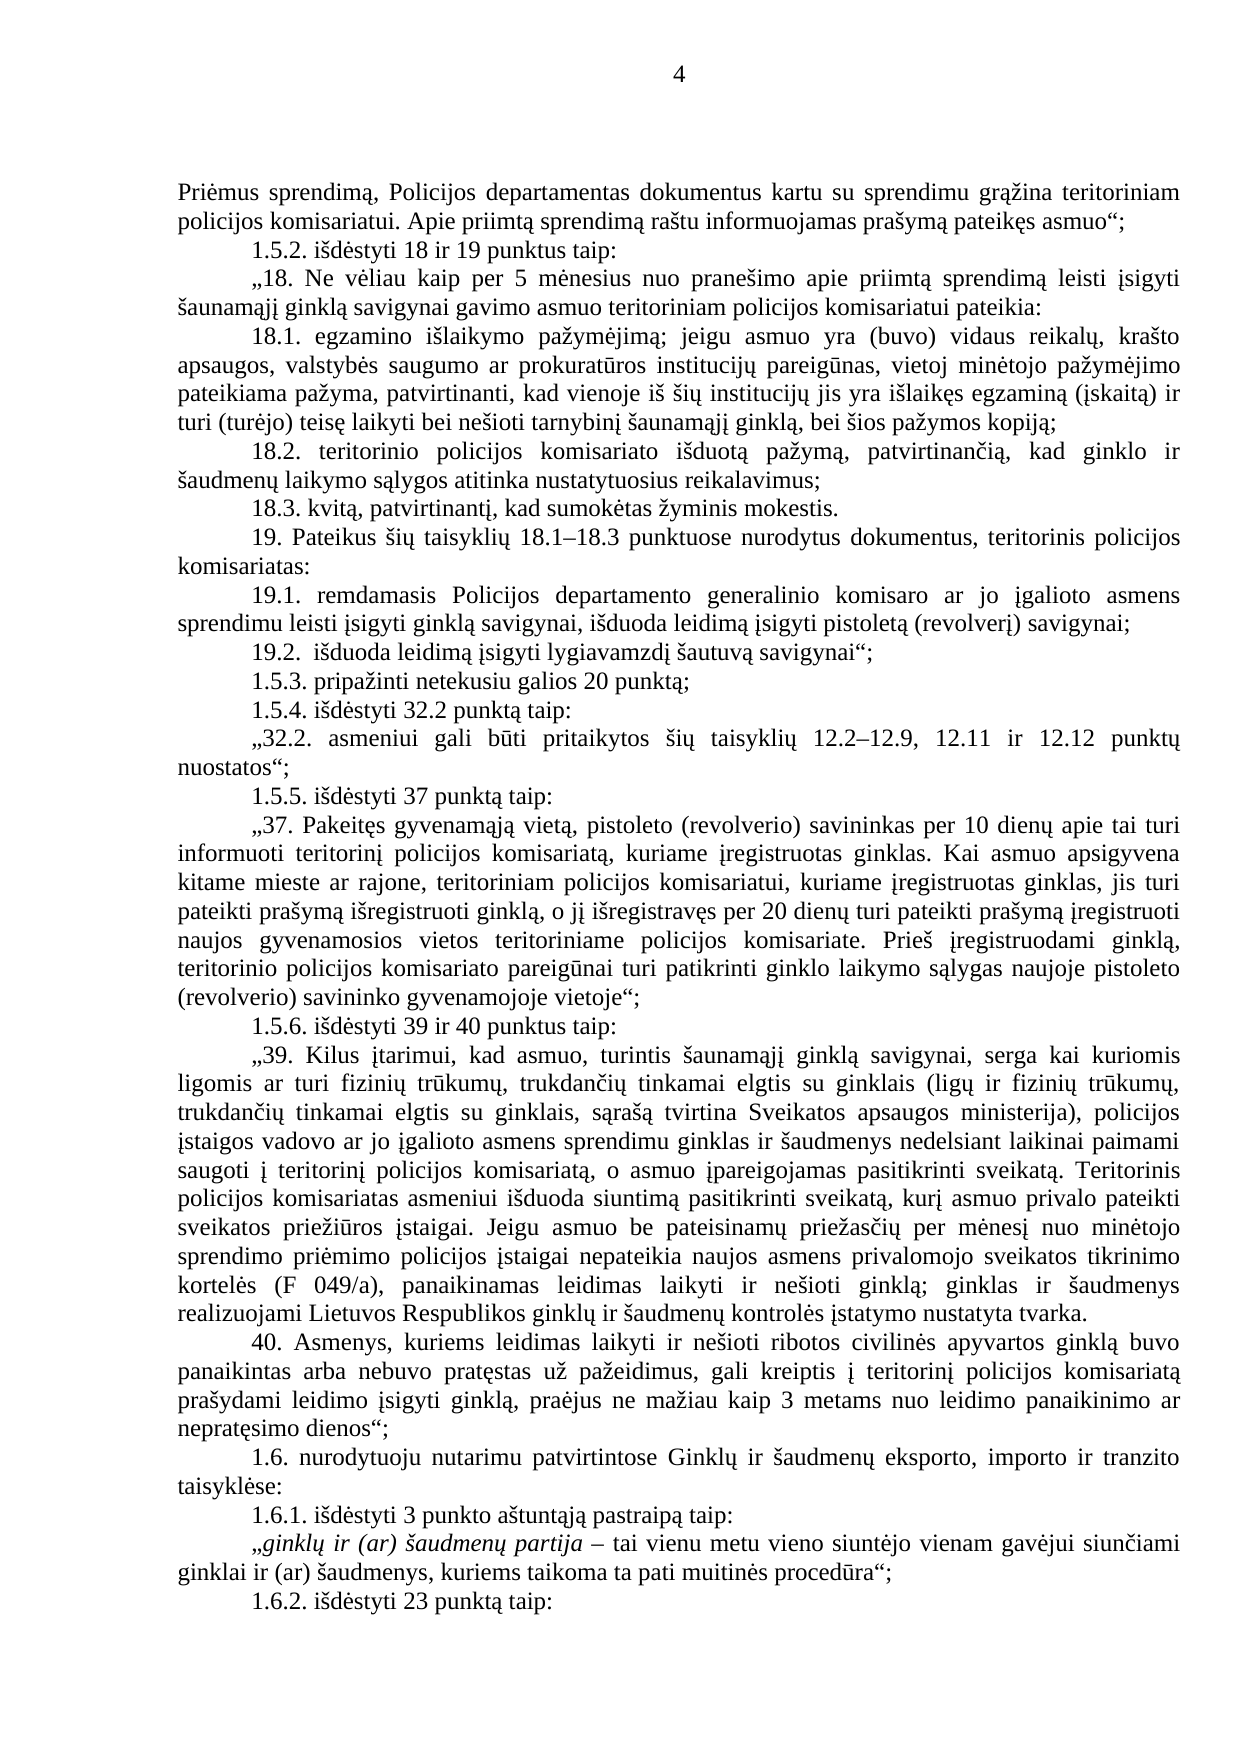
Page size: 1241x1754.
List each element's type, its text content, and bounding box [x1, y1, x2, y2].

text „32.2. asmeniui gali būti pritaikytos šių taisyklių 12.2–12.9, 12.11 ir 12.12 punktų nuostatos“; [177, 723, 1181, 781]
text 1.5.5. išdėstyti 37 punktą taip: [177, 781, 1181, 810]
text „18. Ne vėliau kaip per 5 mėnesius nuo pranešimo apie priimtą sprendimą leisti įsigyti šaunamąjį ginklą savigynai gavimo asmuo teritoriniam policijos komisariatui pateikia: [177, 263, 1181, 321]
text „37. Pakeitęs gyvenamąją vietą, pistoleto (revolverio) savininkas per 10 dienų apie tai turi informuoti teritorinį policijos komisariatą, kuriame įregistruotas ginklas. Kai asmuo apsigyvena kitame mieste ar rajone, teritoriniam policijos komisariatui, kuriame įregistruotas ginklas, jis turi pateikti prašymą išregistruoti ginklą, o jį išregistravęs per 20 dienų turi pateikti prašymą įregistruoti naujos gyvenamosios vietos teritoriniame policijos komisariate. Prieš įregistruodami ginklą, teritorinio policijos komisariato pareigūnai turi patikrinti ginklo laikymo sąlygas naujoje pistoleto (revolverio) savininko gyvenamojoje vietoje“; [177, 810, 1181, 1011]
text 40. Asmenys, kuriems leidimas laikyti ir nešioti ribotos civilinės apyvartos ginklą buvo panaikintas arba nebuvo pratęstas už pažeidimus, gali kreiptis į teritorinį policijos komisariatą prašydami leidimo įsigyti ginklą, praėjus ne mažiau kaip 3 metams nuo leidimo panaikinimo ar nepratęsimo dienos“; [177, 1327, 1181, 1442]
text 19. Pateikus šių taisyklių 18.1–18.3 punktuose nurodytus dokumentus, teritorinis policijos komisariatas: [177, 522, 1181, 580]
text 1.6. nurodytuoju nutarimu patvirtintose Ginklų ir šaudmenų eksporto, importo ir tranzito taisyklėse: [177, 1442, 1181, 1500]
text 19.1. remdamasis Policijos departamento generalinio komisaro ar jo įgalioto asmens sprendimu leisti įsigyti ginklą savigynai, išduoda leidimą įsigyti pistoletą (revolverį) savigynai; [177, 580, 1181, 637]
text „ginklų ir (ar) šaudmenų partija – tai vienu metu vieno siuntėjo vienam gavėjui siunčiami ginklai ir (ar) šaudmenys, kuriems taikoma ta pati muitinės procedūra“; [177, 1528, 1181, 1586]
text „39. Kilus įtarimui, kad asmuo, turintis šaunamąjį ginklą savigynai, serga kai kuriomis ligomis ar turi fizinių trūkumų, trukdančių tinkamai elgtis su ginklais (ligų ir fizinių trūkumų, trukdančių tinkamai elgtis su ginklais, sąrašą tvirtina Sveikatos apsaugos ministerija), policijos įstaigos vadovo ar jo įgalioto asmens sprendimu ginklas ir šaudmenys nedelsiant laikinai paimami saugoti į teritorinį policijos komisariatą, o asmuo įpareigojamas pasitikrinti sveikatą. Teritorinis policijos komisariatas asmeniui išduoda siuntimą pasitikrinti sveikatą, kurį asmuo privalo pateikti sveikatos priežiūros įstaigai. Jeigu asmuo be pateisinamų priežasčių per mėnesį nuo minėtojo sprendimo priėmimo policijos įstaigai nepateikia naujos asmens privalomojo sveikatos tikrinimo kortelės (F 049/a), panaikinamas leidimas laikyti ir nešioti ginklą; ginklas ir šaudmenys realizuojami Lietuvos Respublikos ginklų ir šaudmenų kontrolės įstatymo nustatyta tvarka. [177, 1040, 1181, 1327]
text 18.2. teritorinio policijos komisariato išduotą pažymą, patvirtinančią, kad ginklo ir šaudmenų laikymo sąlygos atitinka nustatytuosius reikalavimus; [177, 436, 1181, 493]
text 1.5.3. pripažinti netekusiu galios 20 punktą; [177, 666, 1181, 695]
text Priėmus sprendimą, Policijos departamentas dokumentus kartu su sprendimu grąžina teritoriniam policijos komisariatui. Apie priimtą sprendimą raštu informuojamas prašymą pateikęs asmuo“; [177, 177, 1181, 235]
text 18.3. kvitą, patvirtinantį, kad sumokėtas žyminis mokestis. [177, 493, 1181, 522]
text 1.6.1. išdėstyti 3 punkto aštuntąją pastraipą taip: [177, 1500, 1181, 1528]
text 1.5.2. išdėstyti 18 ir 19 punktus taip: [177, 235, 1181, 263]
text 19.2. išduoda leidimą įsigyti lygiavamzdį šautuvą savigynai“; [177, 637, 1181, 666]
text 1.6.2. išdėstyti 23 punktą taip: [177, 1586, 1181, 1615]
text 18.1. egzamino išlaikymo pažymėjimą; jeigu asmuo yra (buvo) vidaus reikalų, krašto apsaugos, valstybės saugumo ar prokuratūros institucijų pareigūnas, vietoj minėtojo pažymėjimo pateikiama pažyma, patvirtinanti, kad vienoje iš šių institucijų jis yra išlaikęs egzaminą (įskaitą) ir turi (turėjo) teisę laikyti bei nešioti tarnybinį šaunamąjį ginklą, bei šios pažymos kopiją; [177, 321, 1181, 436]
text 1.5.4. išdėstyti 32.2 punktą taip: [177, 695, 1181, 723]
text 1.5.6. išdėstyti 39 ir 40 punktus taip: [177, 1011, 1181, 1040]
